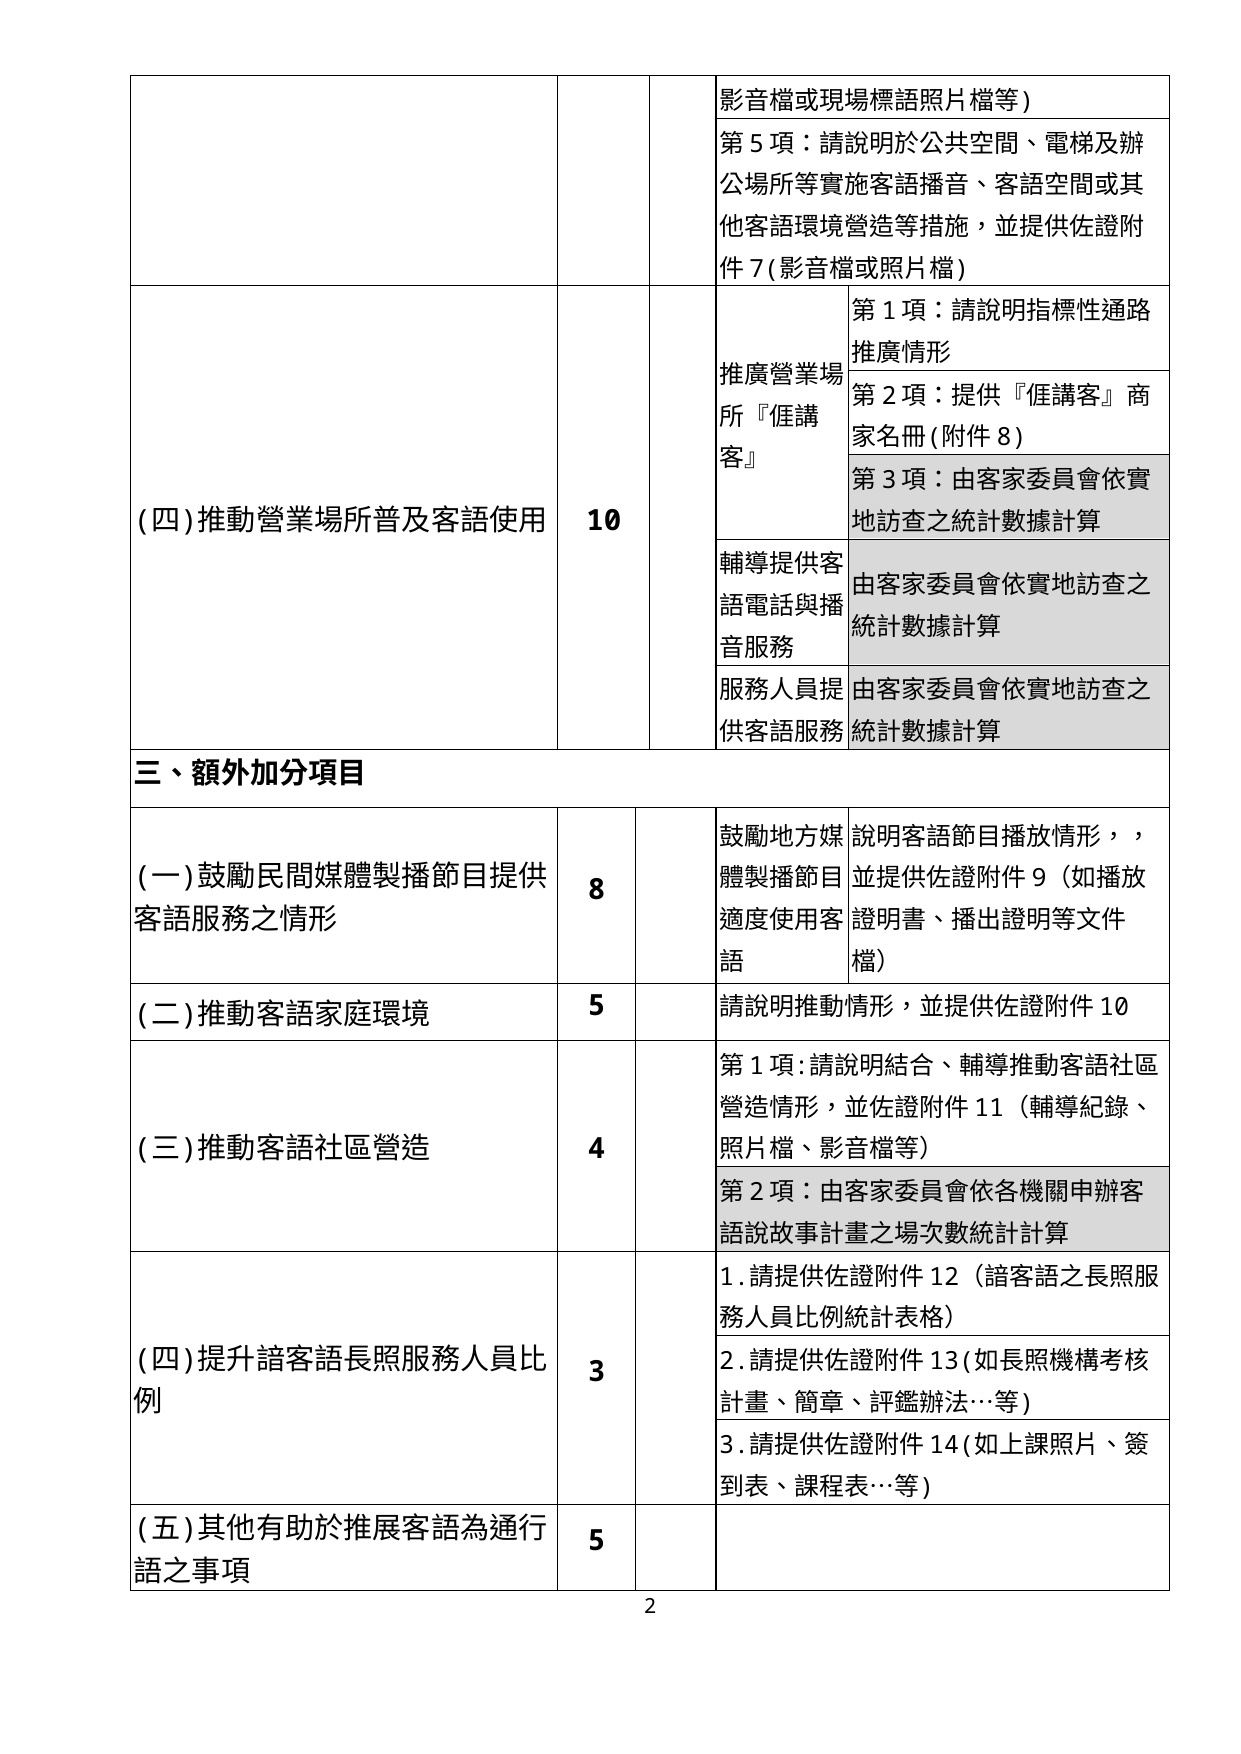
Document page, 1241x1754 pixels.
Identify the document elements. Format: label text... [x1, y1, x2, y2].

table_cell 8 [558, 808, 635, 983]
table_cell [636, 1041, 715, 1251]
table_cell (一)鼓勵民間媒體製播節目提供客語服務之情形 [131, 808, 557, 983]
table_cell 1.請提供佐證附件12（諳客語之長照服務人員比例統計表格） [717, 1252, 1169, 1335]
table_cell 第2項：由客家委員會依各機關申辦客語說故事計畫之場次數統計計算 [717, 1167, 1169, 1251]
table_cell (二)推動客語家庭環境 [131, 984, 557, 1040]
table_cell [558, 76, 649, 285]
table_cell 三、額外加分項目 [131, 750, 1169, 807]
table_cell [636, 984, 715, 1040]
table_cell 影音檔或現場標語照片檔等) [717, 76, 1169, 118]
table_cell 第2項：提供『𠊎講客』商家名冊(附件8) [849, 371, 1169, 454]
table_cell (五)其他有助於推展客語為通行語之事項 [131, 1505, 557, 1589]
table_cell (四)提升諳客語長照服務人員比例 [131, 1252, 557, 1504]
table_cell (四)推動營業場所普及客語使用 [131, 286, 557, 749]
table_cell 說明客語節目播放情形，，並提供佐證附件9（如播放證明書、播出證明等文件檔） [849, 808, 1169, 983]
table_cell 5 [558, 1505, 635, 1589]
table_cell 輔導提供客語電話與播音服務 [717, 540, 848, 664]
table_cell [650, 286, 715, 749]
table_cell 鼓勵地方媒體製播節目適度使用客語 [717, 808, 848, 983]
table_cell 3 [558, 1252, 635, 1504]
table_cell 3.請提供佐證附件14(如上課照片、簽到表、課程表…等) [717, 1420, 1169, 1504]
table_cell [717, 1505, 1169, 1589]
table_cell 5 [558, 984, 635, 1040]
table_cell 2.請提供佐證附件13(如長照機構考核計畫、簡章、評鑑辦法…等) [717, 1336, 1169, 1419]
table_cell 第1項:請說明結合、輔導推動客語社區營造情形，並佐證附件11（輔導紀錄、照片檔、影音檔等） [717, 1041, 1169, 1166]
table_cell [131, 76, 557, 285]
table_cell 請說明推動情形，並提供佐證附件10 [717, 984, 1169, 1040]
table_cell 4 [558, 1041, 635, 1251]
table_cell [636, 1252, 715, 1504]
table_cell [636, 808, 715, 983]
table_cell 第3項：由客家委員會依實地訪查之統計數據計算 [849, 455, 1169, 538]
table_cell 第5項：請說明於公共空間、電梯及辦公場所等實施客語播音、客語空間或其他客語環境營造等措施，並提供佐證附件7(影音檔或照片檔) [717, 119, 1169, 285]
table_cell 推廣營業場所『𠊎講客』 [717, 286, 848, 538]
table_cell [650, 76, 715, 285]
table_cell 服務人員提供客語服務 [717, 666, 848, 749]
table_cell 由客家委員會依實地訪查之統計數據計算 [849, 666, 1169, 749]
table_cell 由客家委員會依實地訪查之統計數據計算 [849, 540, 1169, 664]
table_cell 10 [558, 286, 649, 749]
table_cell (三)推動客語社區營造 [131, 1041, 557, 1251]
table_cell 第1項：請說明指標性通路推廣情形 [849, 286, 1169, 370]
table_cell [636, 1505, 715, 1589]
